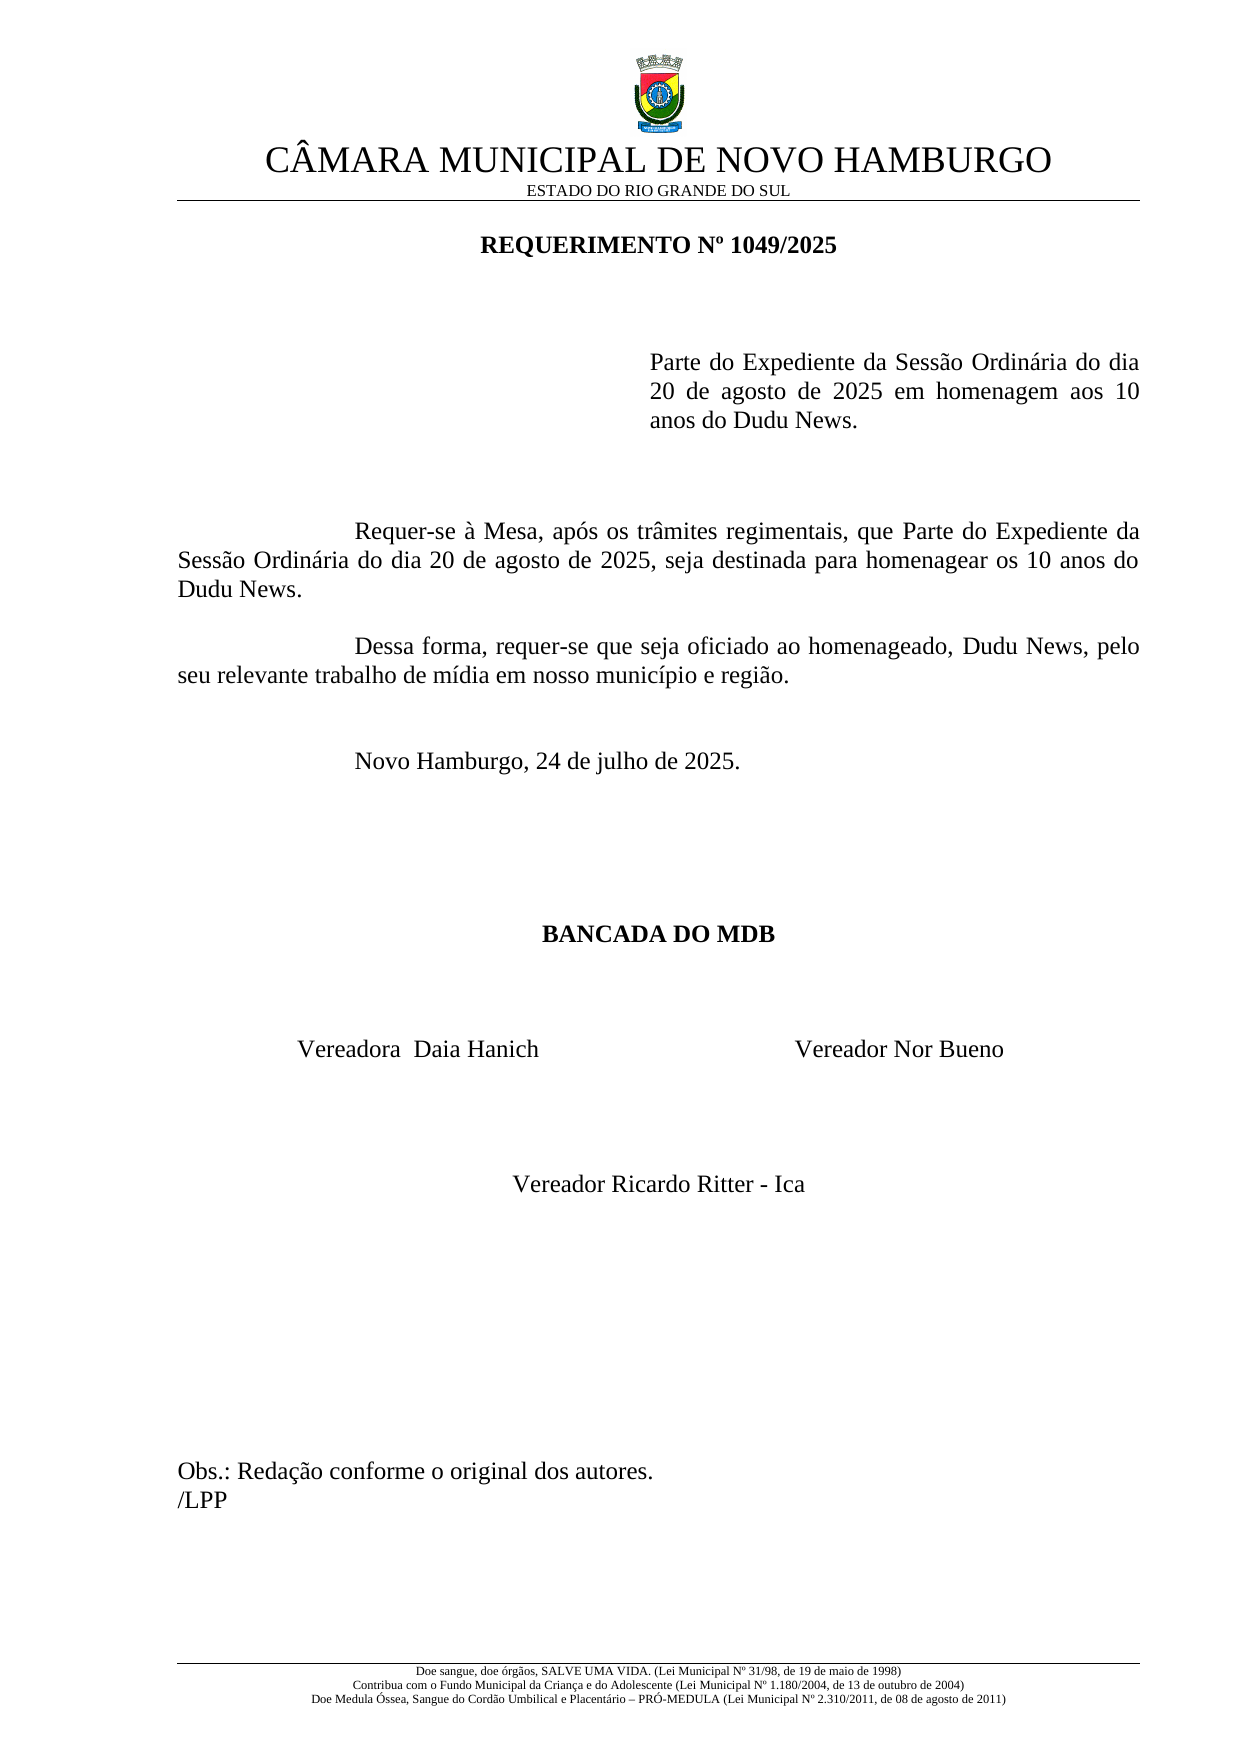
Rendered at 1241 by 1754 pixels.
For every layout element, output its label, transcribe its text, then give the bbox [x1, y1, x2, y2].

text Novo Hamburgo, 24 de julho de 2025. [177, 746, 1140, 775]
text /LPP [177, 1485, 1140, 1514]
text Dessa forma, requer-se que seja oficiado ao homenageado, Dudu News, pelo seu relevante trabalho de mídia em nosso município e região. [177, 631, 1140, 689]
text Obs.: Redação conforme o original dos autores. [177, 1456, 1140, 1485]
text Parte do Expediente da Sessão Ordinária do dia 20 de agosto de 2025 em homenagem aos 10 anos do Dudu News. [649, 347, 1140, 434]
table_header Vereador Nor Bueno [659, 976, 1140, 1083]
table_cell Vereador Ricardo Ritter - Ica [177, 1083, 1140, 1198]
picture [630, 48, 687, 137]
table_header Vereadora Daia Hanich [177, 976, 658, 1083]
title REQUERIMENTO Nº 1049/2025 [177, 230, 1140, 259]
text Requer-se à Mesa, após os trâmites regimentais, que Parte do Expediente da Sessão Ordinária do dia 20 de agosto de 2025, seja destinada para homenagear os 10 anos do Dudu News. [177, 516, 1140, 603]
text BANCADA DO MDB [177, 919, 1140, 948]
